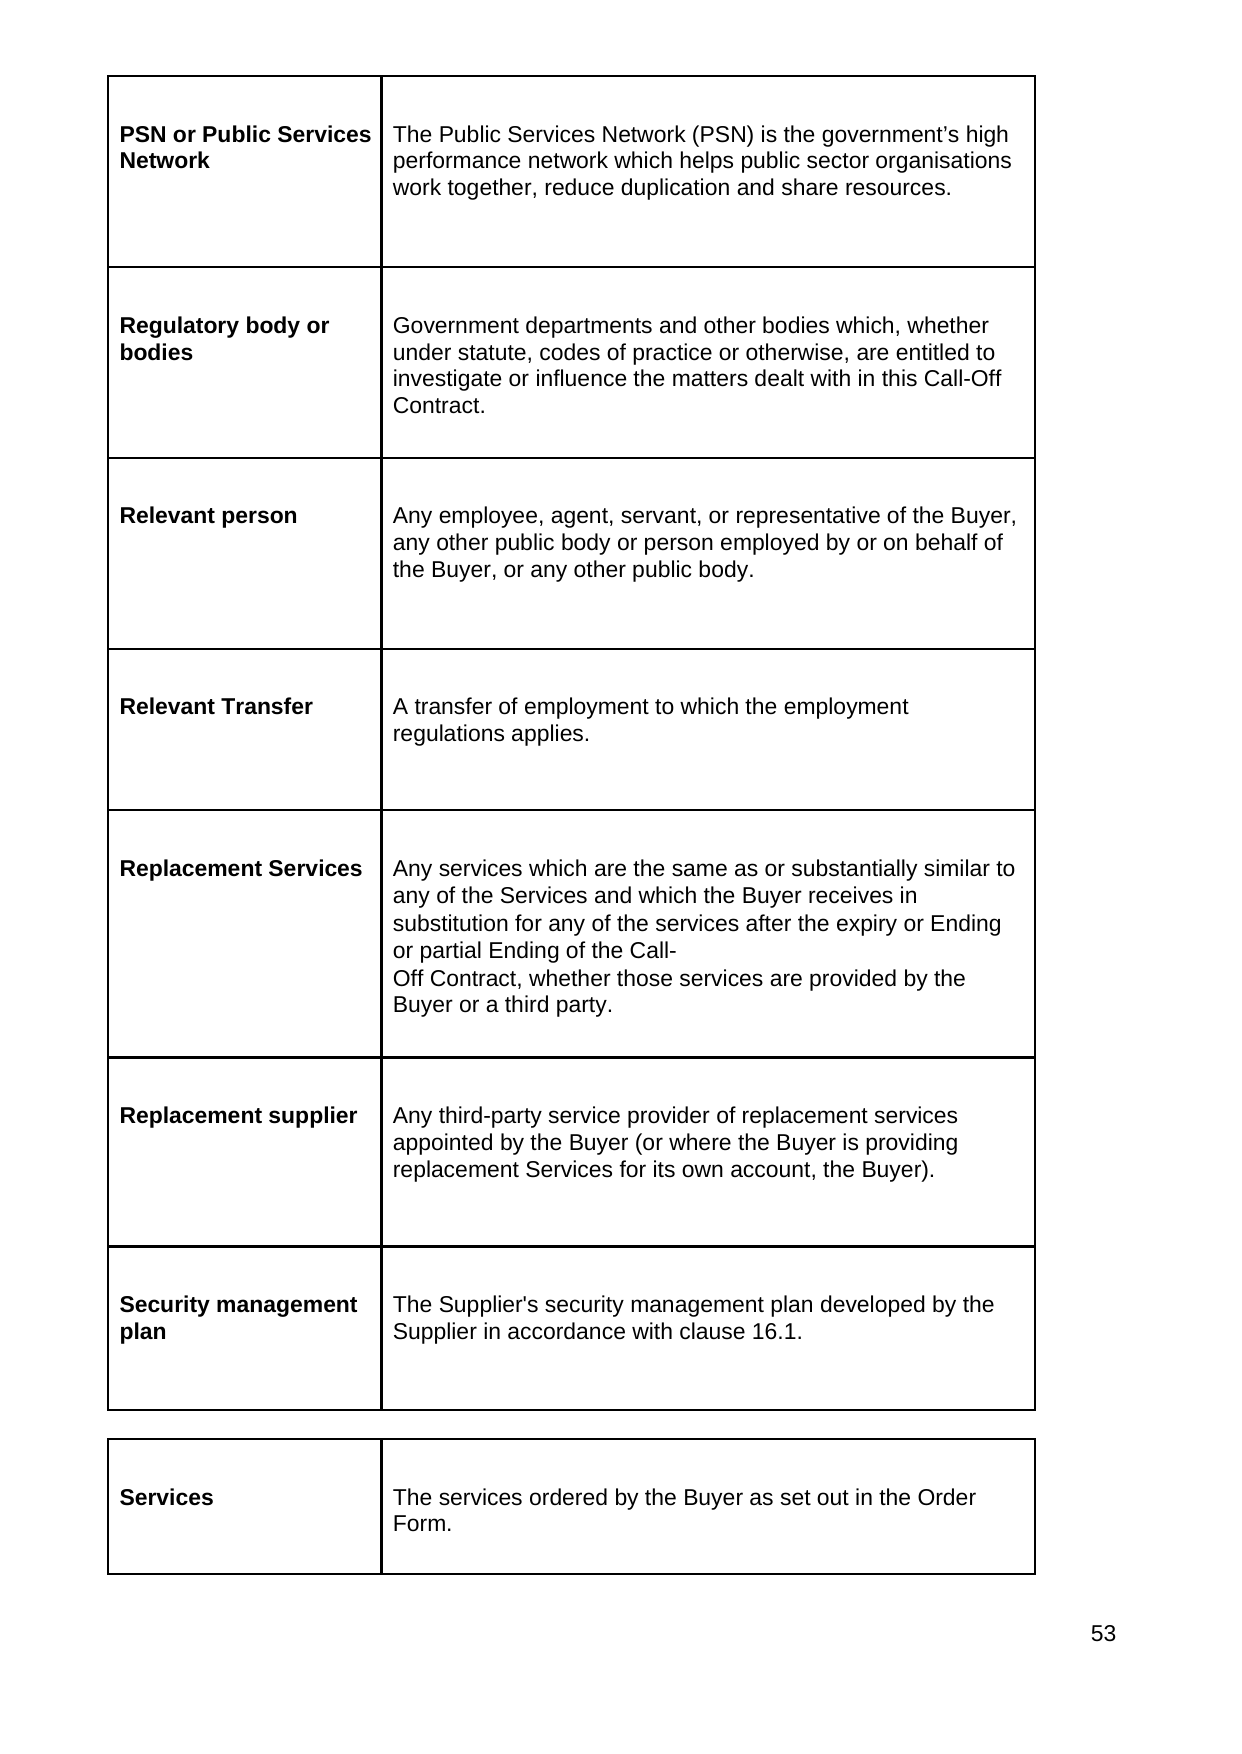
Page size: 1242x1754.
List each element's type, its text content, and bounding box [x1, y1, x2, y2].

table_cell A transfer of employment to which the employment regulations applies. [383, 650, 1034, 809]
table_cell Government departments and other bodies which, whether under statute, codes of practice or otherwise, are entitled to investigate or influence the matters dealt with in this Call-Off Contract. [383, 268, 1034, 457]
table_cell Replacement supplier [109, 1059, 380, 1245]
table_cell Any third-party service provider of replacement services appointed by the Buyer (or where the Buyer is providing replacement Services for its own account, the Buyer). [383, 1059, 1034, 1245]
table_cell Any services which are the same as or substantially similar to any of the Services and which the Buyer receives in substitution for any of the services after the expiry or Ending or partial Ending of the Call- Off Contract, whether those services are provided by the Buyer or a third party. [383, 811, 1034, 1056]
table_cell Any employee, agent, servant, or representative of the Buyer, any other public body or person employed by or on behalf of the Buyer, or any other public body. [383, 459, 1034, 648]
table_cell Regulatory body or bodies [109, 268, 380, 457]
table_cell The Public Services Network (PSN) is the government’s high performance network which helps public sector organisations work together, reduce duplication and share resources. [383, 77, 1034, 266]
table_cell Relevant Transfer [109, 650, 380, 809]
table_header The services ordered by the Buyer as set out in the Order Form. [383, 1440, 1034, 1573]
table_cell Security management plan [109, 1248, 380, 1409]
table_cell Replacement Services [109, 811, 380, 1056]
table_header Services [109, 1440, 380, 1573]
table_cell Relevant person [109, 459, 380, 648]
table_cell PSN or Public Services Network [109, 77, 380, 266]
table_cell The Supplier's security management plan developed by the Supplier in accordance with clause 16.1. [383, 1248, 1034, 1409]
